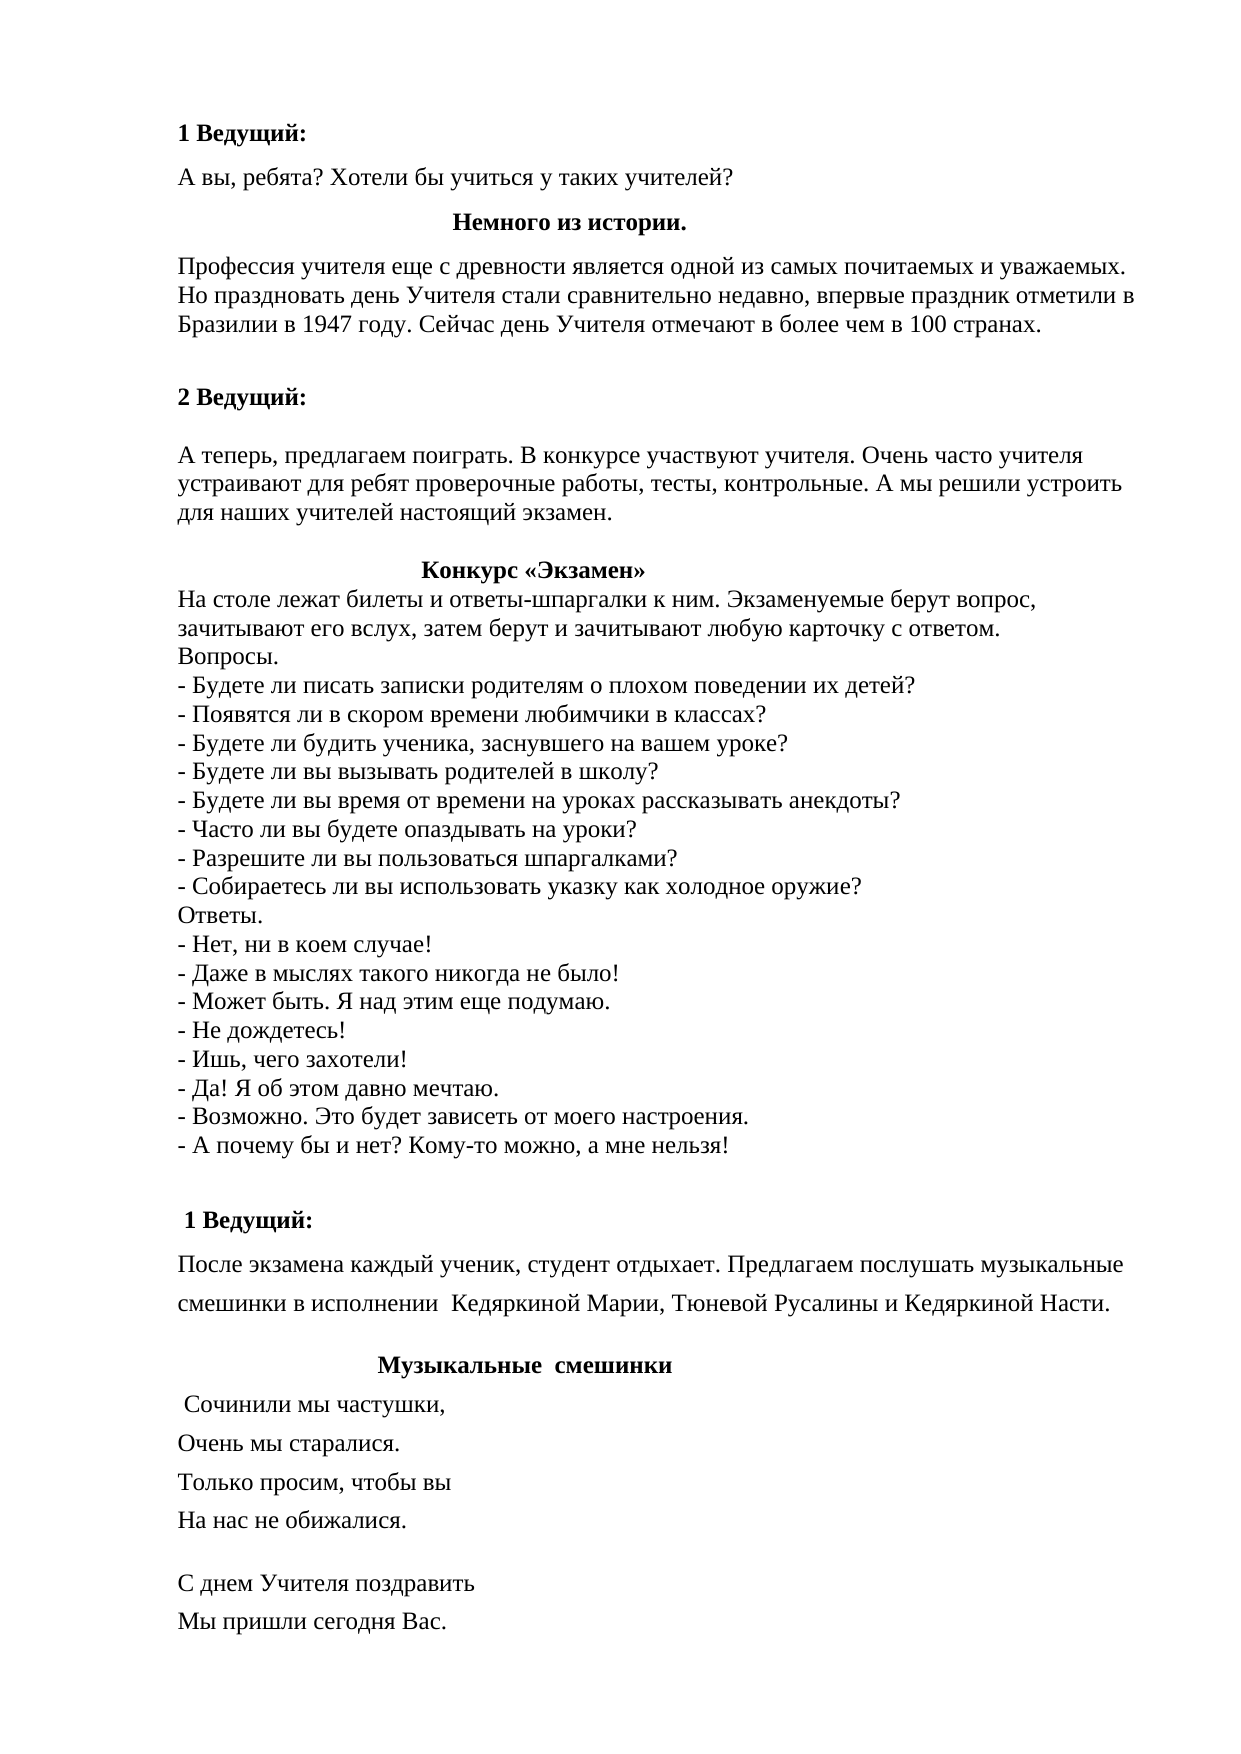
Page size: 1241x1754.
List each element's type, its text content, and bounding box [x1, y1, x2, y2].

text С днем Учителя поздравить Мы пришли сегодня Вас. [177, 1568, 1152, 1635]
text 1 Ведущий: [177, 118, 1152, 147]
text 1 Ведущий: [177, 1205, 1152, 1234]
text Музыкальные смешинки Сочинили мы частушки, Очень мы старалися. Только просим, чтобы вы На нас не обижалися. [177, 1350, 1152, 1534]
text А вы, ребята? Хотели бы учиться у таких учителей? [177, 162, 1152, 191]
text А теперь, предлагаем поиграть. В конкурсе участвуют учителя. Очень часто учителя устраивают для ребят проверочные работы, тесты, контрольные. А мы решили устроить для наших учителей настоящий экзамен. [177, 440, 1152, 526]
text Профессия учителя еще с древности является одной из самых почитаемых и уважаемых. Но праздновать день Учителя стали сравнительно недавно, впервые праздник отметили в Бразилии в 1947 году. Сейчас день Учителя отмечают в более чем в 100 странах. [177, 251, 1152, 366]
text Конкурс «Экзамен» На столе лежат билеты и ответы-шпаргалки к ним. Экзаменуемые берут вопрос, зачитывают его вслух, затем берут и зачитывают любую карточку с ответом. Вопросы. - Будете ли писать записки родителям о плохом поведении их детей? - Появятся ли в скором времени любимчики в классах? - Будете ли будить ученика, заснувшего на вашем уроке? - Будете ли вы вызывать родителей в школу? - Будете ли вы время от времени на уроках рассказывать анекдоты? - Часто ли вы будете опаздывать на уроки? - Разрешите ли вы пользоваться шпаргалками? - Собираетесь ли вы использовать указку как холодное оружие? Ответы. - Нет, ни в коем случае! - Даже в мыслях такого никогда не было! - Может быть. Я над этим еще подумаю. - Не дождетесь! - Ишь, чего захотели! - Да! Я об этом давно мечтаю. - Возможно. Это будет зависеть от моего настроения. - А почему бы и нет? Кому-то можно, а мне нельзя! [177, 555, 1152, 1189]
text Немного из истории. [177, 207, 1152, 236]
text После экзамена каждый ученик, студент отдыхает. Предлагаем послушать музыкальные смешинки в исполнении Кедяркиной Марии, Тюневой Русалины и Кедяркиной Насти. [177, 1249, 1152, 1317]
text 2 Ведущий: [177, 382, 1152, 411]
